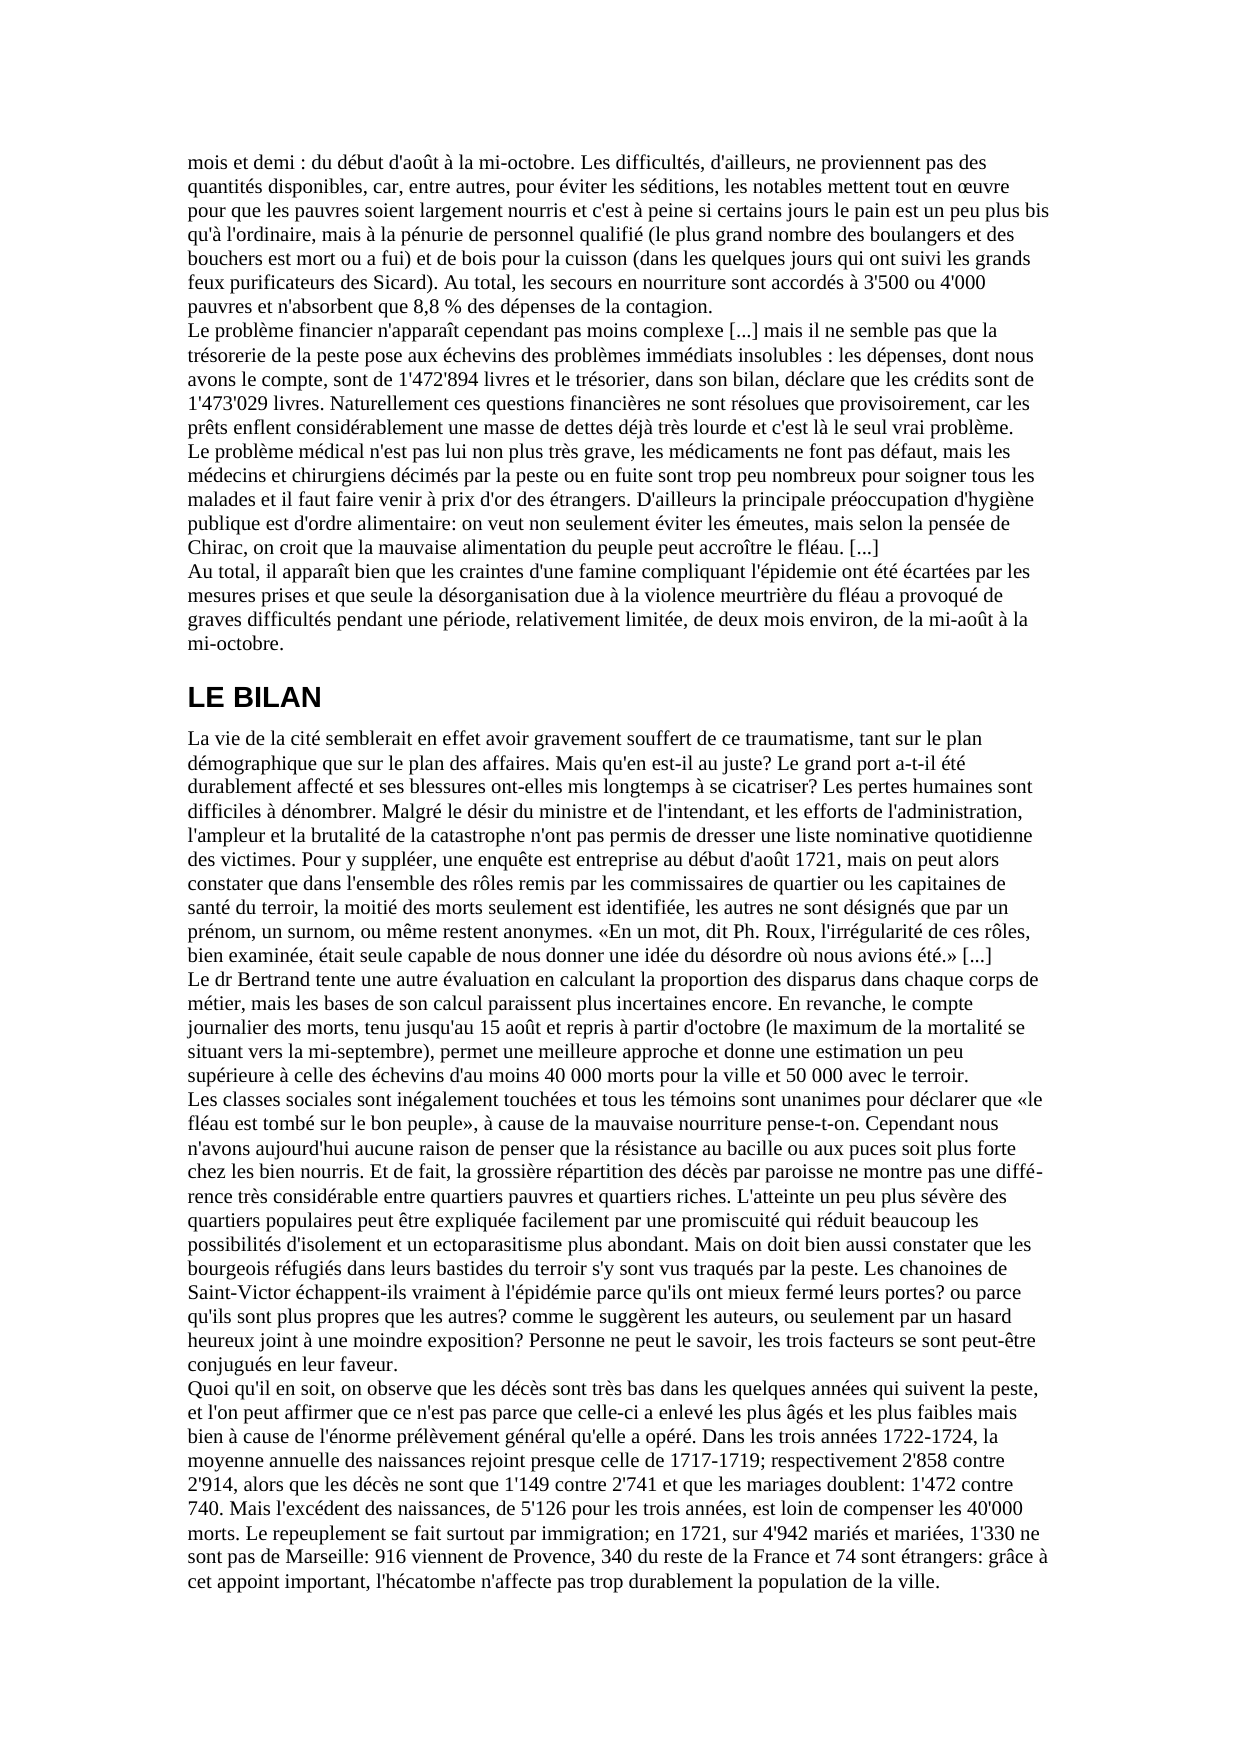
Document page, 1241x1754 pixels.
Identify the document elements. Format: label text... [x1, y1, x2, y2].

text Le problème financier n'apparaît cependant pas moins complexe [...] mais il ne semble pas que la trésorerie de la peste pose aux échevins des problèmes immédiats insolubles : les dépenses, dont nous avons le compte, sont de 1'472'894 livres et le trésorier, dans son bilan, déclare que les crédits sont de 1'473'029 livres. Naturellement ces questions financières ne sont résolues que provisoirement, car les prêts enflent considérablement une masse de dettes déjà très lourde et c'est là le seul vrai problème. [187, 318, 1053, 439]
subtitle LE BILAN [187, 680, 1053, 714]
text La vie de la cité semblerait en effet avoir gravement souffert de ce trau­matisme, tant sur le plan démographique que sur le plan des affaires. Mais qu'en est-il au juste? Le grand port a-t-il été durablement affecté et ses blessures ont-elles mis longtemps à se cicatriser? Les pertes humaines sont difficiles à dénombrer. Malgré le désir du ministre et de l'intendant, et les efforts de l'administration, l'ampleur et la brutalité de la catastrophe n'ont pas permis de dresser une liste nominative quotidienne des victimes. Pour y suppléer, une enquête est entreprise au début d'août 1721, mais on peut alors constater que dans l'ensemble des rôles remis par les commissaires de quartier ou les capitaines de santé du terroir, la moitié des morts seulement est iden­tifiée, les autres ne sont désignés que par un prénom, un surnom, ou même restent anonymes. «En un mot, dit Ph. Roux, l'irrégularité de ces rôles, bien examinée, était seule capable de nous donner une idée du désordre où nous avions été.» [...] [187, 726, 1053, 967]
text Quoi qu'il en soit, on observe que les décès sont très bas dans les quelques années qui suivent la peste, et l'on peut affirmer que ce n'est pas parce que celle-ci a enlevé les plus âgés et les plus faibles mais bien à cause de l'énorme prélèvement général qu'elle a opéré. Dans les trois années 1722-1724, la moyenne annuelle des naissances rejoint presque celle de 1717-1719; respectivement 2'858 contre 2'914, alors que les décès ne sont que 1'149 contre 2'741 et que les mariages doublent: 1'472 contre 740. Mais l'excédent des naissances, de 5'126 pour les trois années, est loin de compenser les 40'000 morts. Le repeuplement se fait surtout par immigration; en 1721, sur 4'942 mariés et mariées, 1'330 ne sont pas de Marseille: 916 viennent de Provence, 340 du reste de la France et 74 sont étrangers: grâce à cet appoint important, l'hécatombe n'affecte pas trop durablement la popu­lation de la ville. [187, 1376, 1053, 1593]
text Le problème médical n'est pas lui non plus très grave, les médicaments ne font pas défaut, mais les médecins et chirurgiens décimés par la peste ou en fuite sont trop peu nombreux pour soigner tous les malades et il faut faire venir à prix d'or des étrangers. D'ailleurs la prin­cipale préoccupation d'hygiène publique est d'ordre alimentaire: on veut non seulement éviter les émeutes, mais selon la pensée de Chirac, on croit que la mauvaise alimentation du peuple peut accroître le fléau. [...] [187, 439, 1053, 559]
text Le dr Bertrand tente une autre évaluation en calculant la proportion des disparus dans chaque corps de métier, mais les bases de son calcul paraissent plus incertaines encore. En revanche, le compte journalier des morts, tenu jusqu'au 15 août et repris à partir d'octobre (le maximum de la mortalité se situant vers la mi-septembre), permet une meilleure approche et donne une estimation un peu supérieure à celle des échevins d'au moins 40 000 morts pour la ville et 50 000 avec le terroir. [187, 967, 1053, 1087]
text mois et demi : du début d'août à la mi-octobre. Les difficultés, d'ailleurs, ne proviennent pas des quantités disponibles, car, entre autres, pour éviter les séditions, les notables mettent tout en œuvre pour que les pauvres soient largement nourris et c'est à peine si certains jours le pain est un peu plus bis qu'à l'ordinaire, mais à la pénurie de personnel qualifié (le plus grand nombre des boulangers et des bouchers est mort ou a fui) et de bois pour la cuisson (dans les quelques jours qui ont suivi les grands feux purificateurs des Sicard). Au total, les secours en nour­riture sont accordés à 3'500 ou 4'000 pauvres et n'absorbent que 8,8 % des dépenses de la contagion. [187, 150, 1053, 318]
text Au total, il apparaît bien que les craintes d'une famine compliquant l'épidemie ont été écartées par les mesures prises et que seule la désor­ganisation due à la violence meurtrière du fléau a provoqué de graves difficultés pendant une période, relativement limitée, de deux mois environ, de la mi-août à la mi-octobre. [187, 559, 1053, 655]
text Les classes sociales sont inégalement touchées et tous les témoins sont unanimes pour déclarer que «le fléau est tombé sur le bon peuple», à cause de la mauvaise nourriture pense-t-on. Cependant nous n'avons aujourd'hui aucune raison de penser que la résistance au bacille ou aux puces soit plus forte chez les bien nourris. Et de fait, la grossière répartition des décès par paroisse ne montre pas une diffé­rence très considérable entre quartiers pauvres et quartiers riches. L'atteinte un peu plus sévère des quartiers populaires peut être expli­quée facilement par une promiscuité qui réduit beaucoup les possibili­tés d'isolement et un ectoparasitisme plus abondant. Mais on doit bien aussi constater que les bourgeois réfugiés dans leurs bastides du ter­roir s'y sont vus traqués par la peste. Les chanoines de Saint-Victor échappent-ils vraiment à l'épidémie parce qu'ils ont mieux fermé leurs portes? ou parce qu'ils sont plus propres que les autres? comme le suggèrent les auteurs, ou seulement par un hasard heureux joint à une moindre exposition? Personne ne peut le savoir, les trois facteurs se sont peut-être conjugués en leur faveur. [187, 1087, 1053, 1376]
